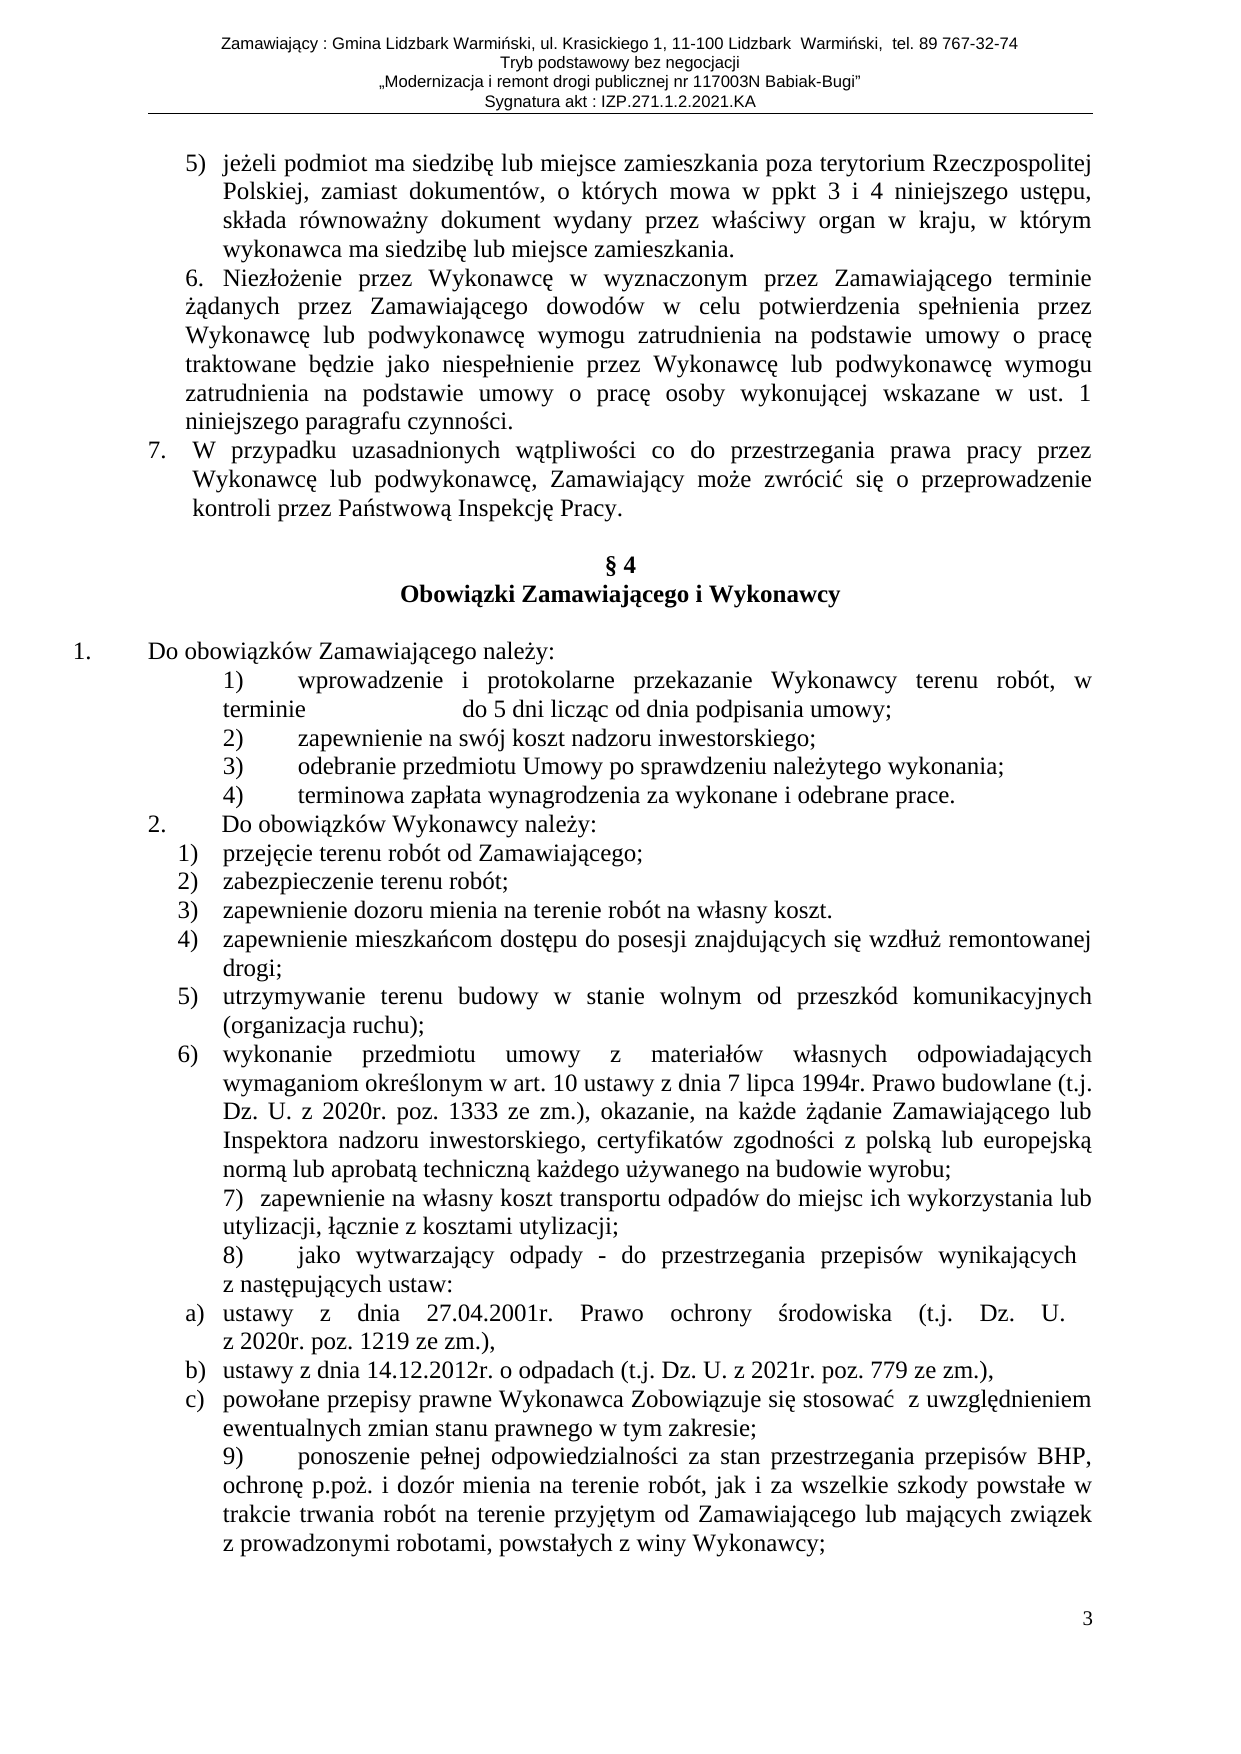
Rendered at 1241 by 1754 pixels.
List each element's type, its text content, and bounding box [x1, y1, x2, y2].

list Do obowiązków Zamawiającego należy: [73, 636, 1093, 665]
list zapewnienie na własny koszt transportu odpadów do miejsc ich wykorzystania lub utylizacji, łącznie z kosztami utylizacji; [223, 1183, 1093, 1240]
list Do obowiązków Wykonawcy należy: [148, 809, 1093, 838]
list ustawy z dnia 14.12.2012r. o odpadach (t.j. Dz. U. z 2021r. poz. 779 ze zm.), [185, 1355, 1093, 1384]
list powołane przepisy prawne Wykonawca Zobowiązuje się stosować z uwzględnieniem ewentualnych zmian stanu prawnego w tym zakresie; [185, 1384, 1093, 1441]
text § 4 [148, 550, 1093, 579]
list Niezłożenie przez Wykonawcę w wyznaczonym przez Zamawiającego terminie żądanych przez Zamawiającego dowodów w celu potwierdzenia spełnienia przez Wykonawcę lub podwykonawcę wymogu zatrudnienia na podstawie umowy o pracę traktowane będzie jako niespełnienie przez Wykonawcę lub podwykonawcę wymogu zatrudnienia na podstawie umowy o pracę osoby wykonującej wskazane w ust. 1 niniejszego paragrafu czynności. [185, 263, 1093, 435]
list zabezpieczenie terenu robót; [177, 866, 1093, 895]
list przejęcie terenu robót od Zamawiającego; [177, 838, 1093, 866]
list jeżeli podmiot ma siedzibę lub miejsce zamieszkania poza terytorium Rzeczpospolitej Polskiej, zamiast dokumentów, o których mowa w ppkt 3 i 4 niniejszego ustępu, składa równoważny dokument wydany przez właściwy organ w kraju, w którym wykonawca ma siedzibę lub miejsce zamieszkania. [185, 148, 1093, 263]
list wykonanie przedmiotu umowy z materiałów własnych odpowiadających wymaganiom określonym w art. 10 ustawy z dnia 7 lipca 1994r. Prawo budowlane (t.j. Dz. U. z 2020r. poz. 1333 ze zm.), okazanie, na każde żądanie Zamawiającego lub Inspektora nadzoru inwestorskiego, certyfikatów zgodności z polską lub europejską normą lub aprobatą techniczną każdego używanego na budowie wyrobu; [177, 1039, 1093, 1183]
list zapewnienie mieszkańcom dostępu do posesji znajdujących się wzdłuż remontowanej drogi; [177, 924, 1093, 981]
list zapewnienie dozoru mienia na terenie robót na własny koszt. [177, 895, 1093, 924]
list jako wytwarzający odpady - do przestrzegania przepisów wynikających z następujących ustaw: [223, 1240, 1093, 1298]
list odebranie przedmiotu Umowy po sprawdzeniu należytego wykonania; [223, 751, 1093, 780]
list W przypadku uzasadnionych wątpliwości co do przestrzegania prawa pracy przez Wykonawcę lub podwykonawcę, Zamawiający może zwrócić się o przeprowadzenie kontroli przez Państwową Inspekcję Pracy. [148, 435, 1093, 521]
list ustawy z dnia 27.04.2001r. Prawo ochrony środowiska (t.j. Dz. U. z 2020r. poz. 1219 ze zm.), [185, 1298, 1093, 1355]
list ponoszenie pełnej odpowiedzialności za stan przestrzegania przepisów BHP, ochronę p.poż. i dozór mienia na terenie robót, jak i za wszelkie szkody powstałe w trakcie trwania robót na terenie przyjętym od Zamawiającego lub mających związek z prowadzonymi robotami, powstałych z winy Wykonawcy; [223, 1441, 1093, 1556]
text Obowiązki Zamawiającego i Wykonawcy [148, 579, 1093, 608]
list terminowa zapłata wynagrodzenia za wykonane i odebrane prace. [223, 780, 1093, 809]
list utrzymywanie terenu budowy w stanie wolnym od przeszkód komunikacyjnych (organizacja ruchu); [177, 981, 1093, 1039]
list wprowadzenie i protokolarne przekazanie Wykonawcy terenu robót, w terminie do 5 dni licząc od dnia podpisania umowy; [223, 665, 1093, 723]
list zapewnienie na swój koszt nadzoru inwestorskiego; [223, 723, 1093, 751]
